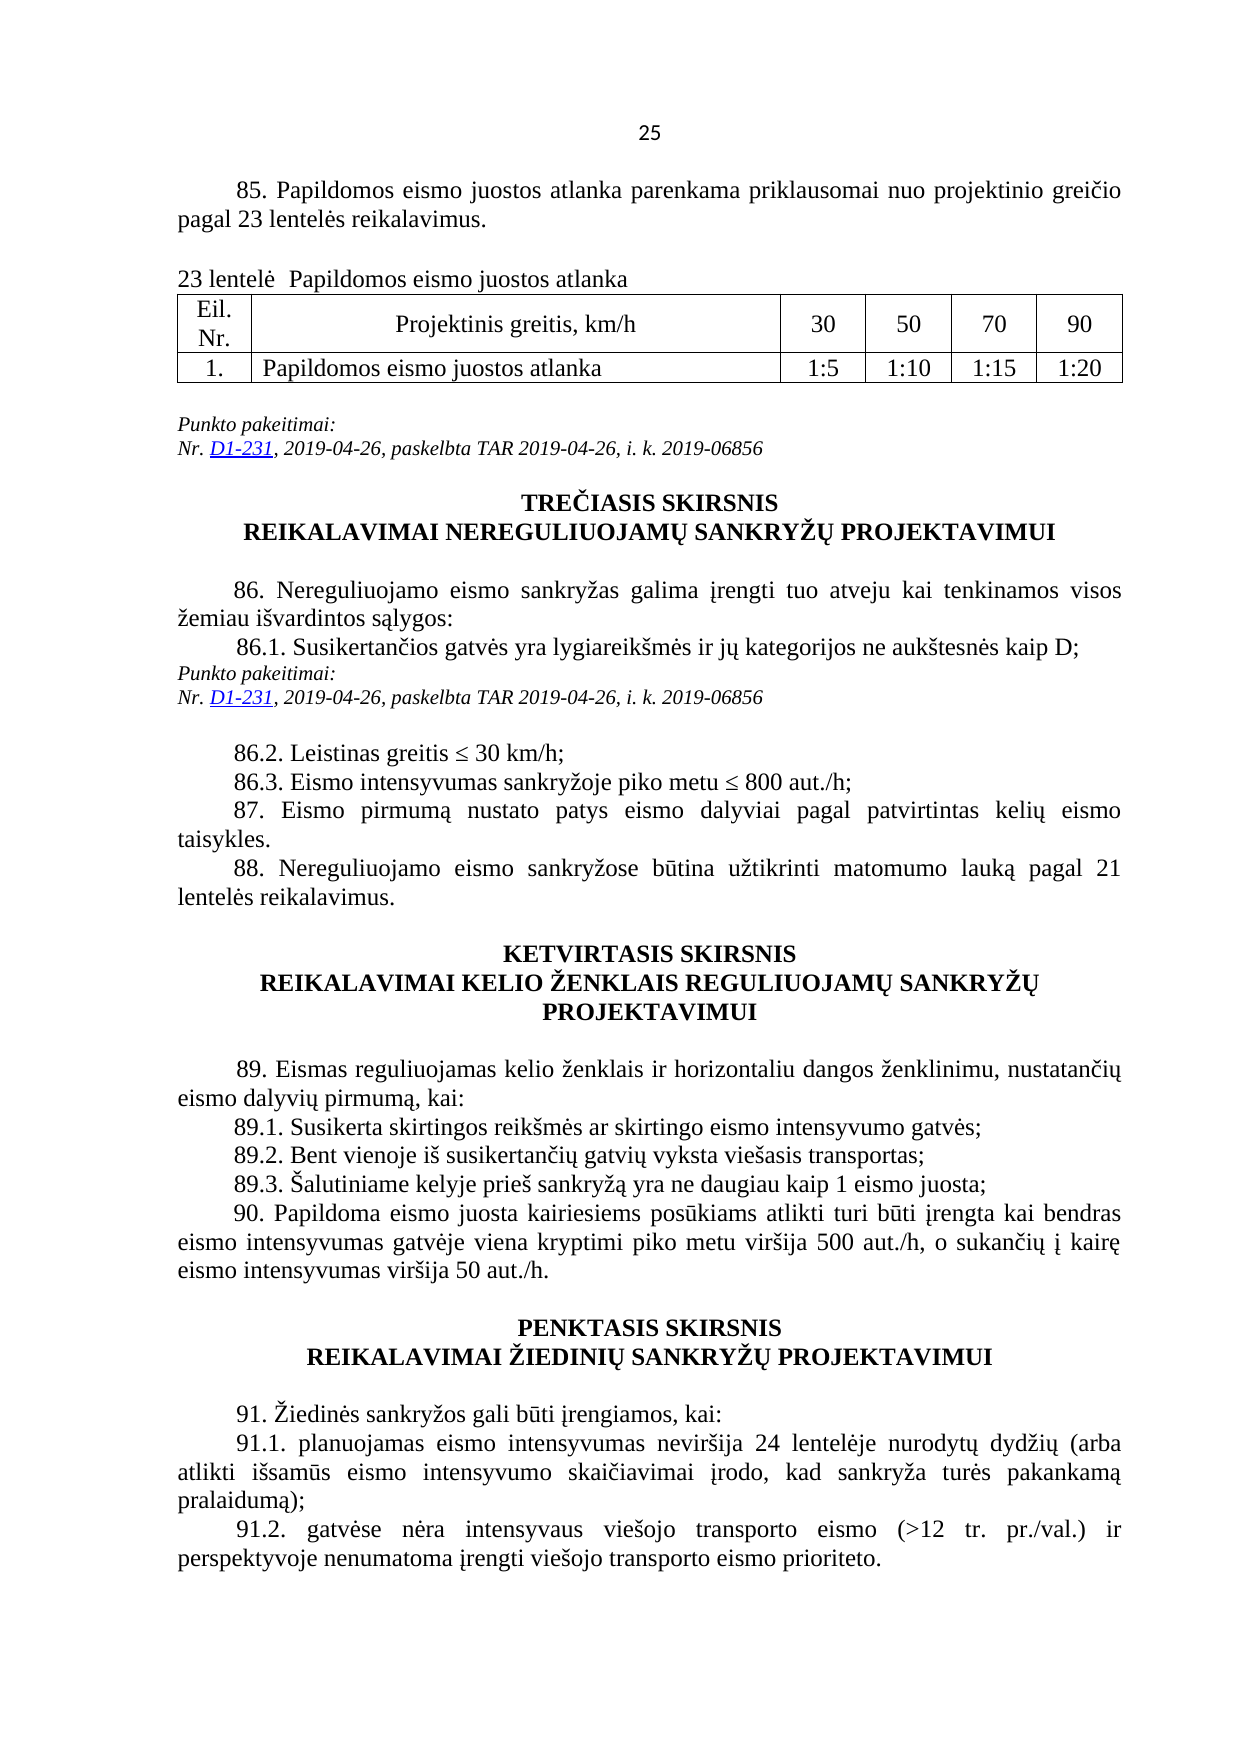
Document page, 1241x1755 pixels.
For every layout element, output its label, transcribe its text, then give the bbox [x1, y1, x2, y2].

text Punkto pakeitimai: [177, 661, 1122, 685]
table_header Projektinis greitis, km/h [252, 295, 780, 352]
table_cell 1:5 [781, 353, 865, 382]
table_header 30 [781, 295, 865, 352]
text 91. Žiedinės sankryžos gali būti įrengiamos, kai: [177, 1399, 1122, 1428]
text TREČIASIS SKIRSNIS [177, 488, 1122, 517]
text 89. Eismas reguliuojamas kelio ženklais ir horizontaliu dangos ženklinimu, nustatančių eismo dalyvių pirmumą, kai: [177, 1054, 1122, 1112]
table_cell 1:20 [1037, 353, 1122, 382]
text REIKALAVIMAI KELIO ŽENKLAIS REGULIUOJAMŲ SANKRYŽŲ PROJEKTAVIMUI [177, 968, 1122, 1025]
table_header 50 [866, 295, 951, 352]
text 86. Nereguliuojamo eismo sankryžas galima įrengti tuo atveju kai tenkinamos visos žemiau išvardintos sąlygos: [177, 575, 1122, 632]
text Nr. D1-231, 2019-04-26, paskelbta TAR 2019-04-26, i. k. 2019-06856 [177, 436, 1122, 460]
table_cell Papildomos eismo juostos atlanka [252, 353, 780, 382]
text REIKALAVIMAI NEREGULIUOJAMŲ SANKRYŽŲ PROJEKTAVIMUI [177, 517, 1122, 546]
text 90. Papildoma eismo juosta kairiesiems posūkiams atlikti turi būti įrengta kai bendras eismo intensyvumas gatvėje viena kryptimi piko metu viršija 500 aut./h, o sukančių į kairę eismo intensyvumas viršija 50 aut./h. [177, 1198, 1122, 1284]
text 91.1. planuojamas eismo intensyvumas neviršija 24 lentelėje nurodytų dydžių (arba atlikti išsamūs eismo intensyvumo skaičiavimai įrodo, kad sankryža turės pakankamą pralaidumą); [177, 1428, 1122, 1514]
table_header 90 [1037, 295, 1122, 352]
table_cell 1. [178, 353, 251, 382]
table_cell 1:15 [952, 353, 1036, 382]
text Nr. D1-231, 2019-04-26, paskelbta TAR 2019-04-26, i. k. 2019-06856 [177, 685, 1122, 709]
text KETVIRTASIS SKIRSNIS [177, 939, 1122, 968]
table_header 70 [952, 295, 1036, 352]
text 86.1. Susikertančios gatvės yra lygiareikšmės ir jų kategorijos ne aukštesnės kaip D; [177, 632, 1122, 661]
text Punkto pakeitimai: [177, 412, 1122, 436]
text 23 lentelė Papildomos eismo juostos atlanka [177, 261, 1122, 293]
text 89.3. Šalutiniame kelyje prieš sankryžą yra ne daugiau kaip 1 eismo juosta; [233, 1169, 1122, 1198]
text REIKALAVIMAI ŽIEDINIŲ SANKRYŽŲ PROJEKTAVIMUI [177, 1342, 1122, 1370]
text 91.2. gatvėse nėra intensyvaus viešojo transporto eismo (>12 tr. pr./val.) ir perspektyvoje nenumatoma įrengti viešojo transporto eismo prioriteto. [177, 1514, 1122, 1572]
text 89.2. Bent vienoje iš susikertančių gatvių vyksta viešasis transportas; [233, 1140, 1122, 1169]
text 86.2. Leistinas greitis ≤ 30 km/h; [233, 738, 1122, 767]
text 89.1. Susikerta skirtingos reikšmės ar skirtingo eismo intensyvumo gatvės; [233, 1112, 1122, 1140]
text PENKTASIS SKIRSNIS [177, 1313, 1122, 1342]
text 86.3. Eismo intensyvumas sankryžoje piko metu ≤ 800 aut./h; [233, 767, 1122, 795]
text 85. Papildomos eismo juostos atlanka parenkama priklausomai nuo projektinio greičio pagal 23 lentelės reikalavimus. [177, 175, 1122, 232]
table_header Eil. Nr. [178, 295, 251, 352]
text 88. Nereguliuojamo eismo sankryžose būtina užtikrinti matomumo lauką pagal 21 lentelės reikalavimus. [177, 853, 1122, 910]
table_cell 1:10 [866, 353, 951, 382]
text 87. Eismo pirmumą nustato patys eismo dalyviai pagal patvirtintas kelių eismo taisykles. [177, 795, 1122, 853]
